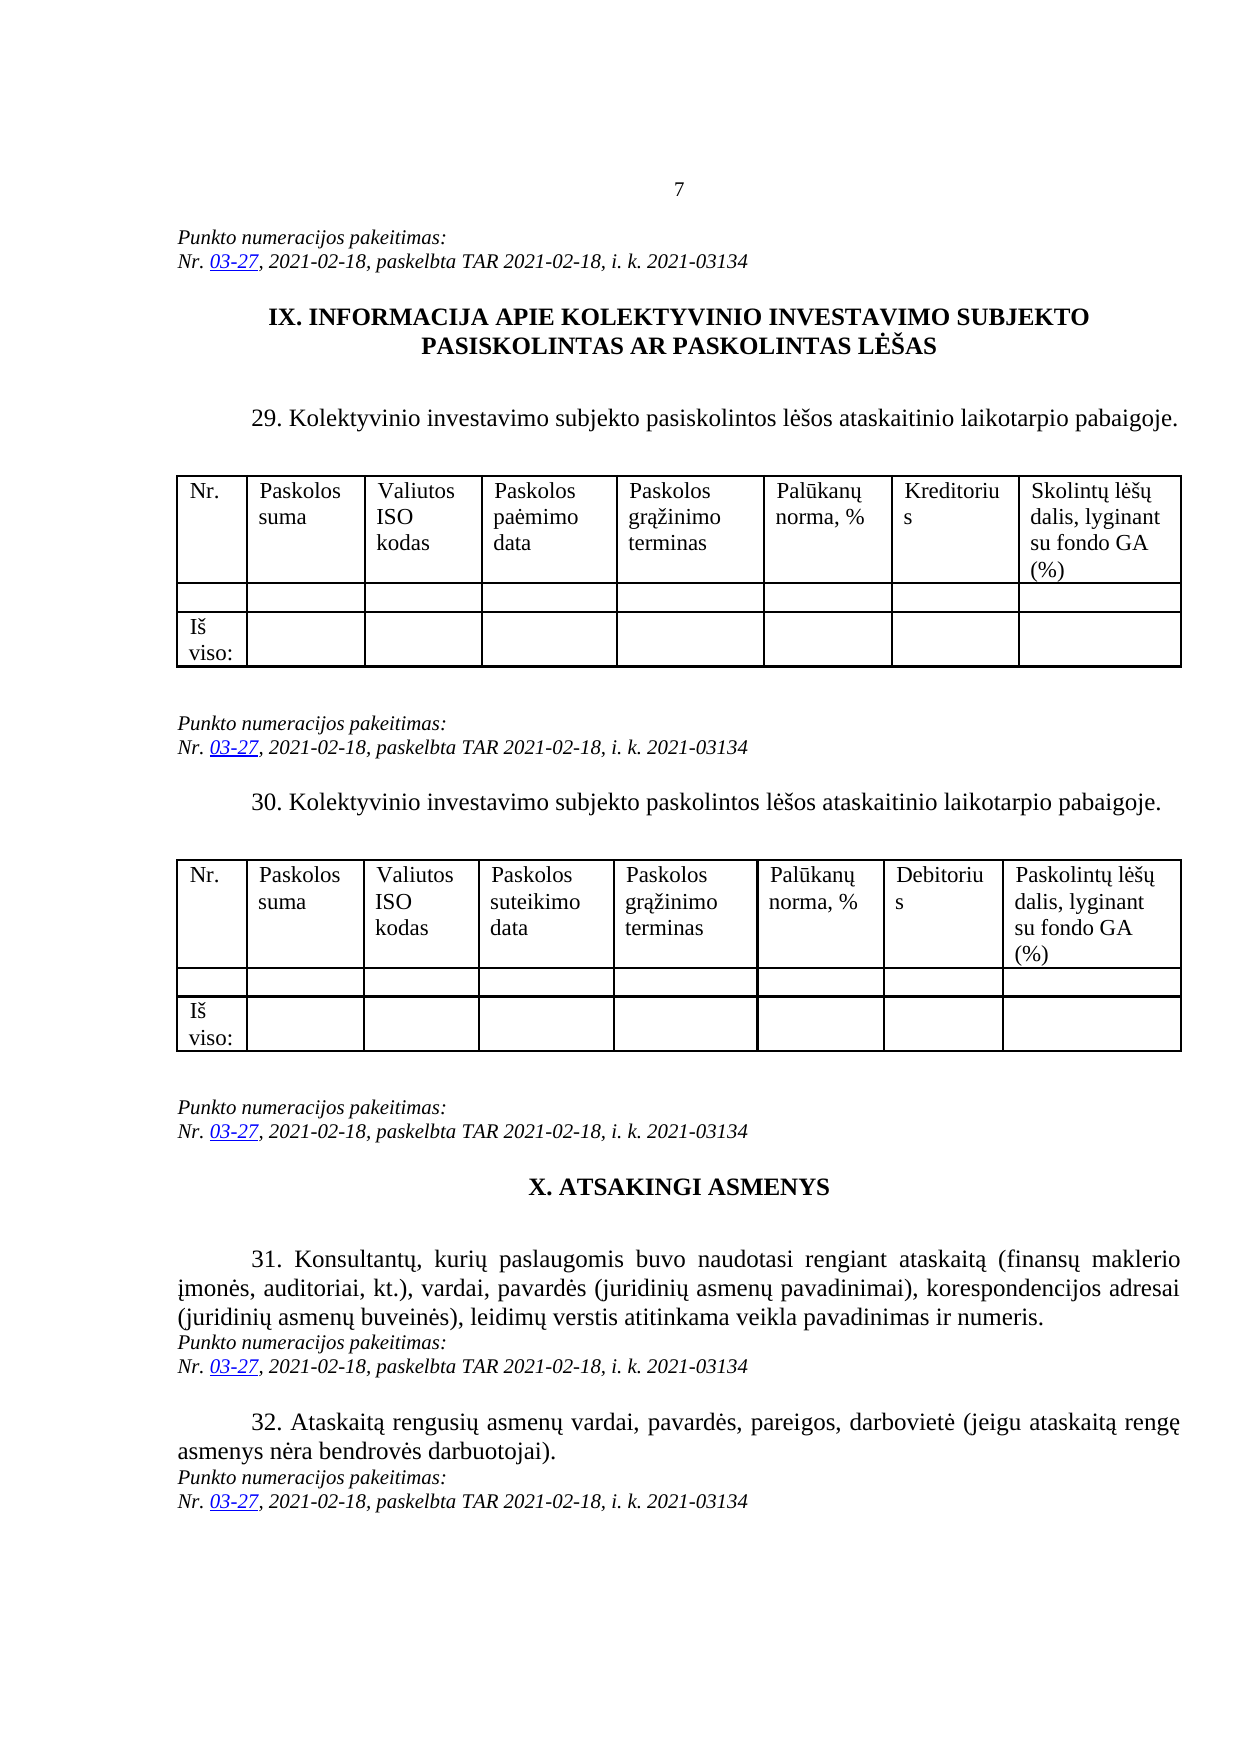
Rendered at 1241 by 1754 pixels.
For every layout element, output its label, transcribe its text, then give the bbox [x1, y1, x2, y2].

table_cell [618, 584, 763, 611]
text Nr. 03-27, 2021-02-18, paskelbta TAR 2021-02-18, i. k. 2021-03134 [177, 1119, 1181, 1143]
table_cell [1020, 584, 1180, 611]
text Punkto numeracijos pakeitimas: [177, 1465, 1181, 1489]
table_cell Iš viso: [178, 613, 246, 665]
table_cell [248, 998, 363, 1050]
text Nr. 03-27, 2021-02-18, paskelbta TAR 2021-02-18, i. k. 2021-03134 [177, 735, 1181, 759]
table_cell [615, 998, 756, 1050]
table_header Paskolos grąžinimo terminas [615, 861, 756, 967]
text Punkto numeracijos pakeitimas: [177, 1330, 1181, 1354]
table_cell Iš viso: [178, 998, 246, 1050]
table_cell [765, 584, 891, 611]
table_cell [1004, 998, 1180, 1050]
table_cell [178, 969, 246, 995]
text X. ATSAKINGI ASMENYS [177, 1172, 1181, 1201]
table_cell [618, 613, 763, 665]
table_header Paskolos suma [248, 861, 363, 967]
text 29. Kolektyvinio investavimo subjekto pasiskolintos lėšos ataskaitinio laikotarpio pabaigoje. [177, 403, 1181, 432]
table_cell [365, 969, 478, 995]
table_cell [893, 613, 1018, 665]
table_header Kreditorius [893, 477, 1018, 582]
table_cell [893, 584, 1018, 611]
table_cell [248, 969, 363, 995]
text Punkto numeracijos pakeitimas: [177, 1095, 1181, 1119]
text 31. Konsultantų, kurių paslaugomis buvo naudotasi rengiant ataskaitą (finansų maklerio įmonės, auditoriai, kt.), vardai, pavardės (juridinių asmenų pavadinimai), korespondencijos adresai (juridinių asmenų buveinės), leidimų verstis atitinkama veikla pavadinimas ir numeris. [177, 1244, 1181, 1330]
text Punkto numeracijos pakeitimas: [177, 225, 1181, 249]
text Nr. 03-27, 2021-02-18, paskelbta TAR 2021-02-18, i. k. 2021-03134 [177, 249, 1181, 273]
table_cell [365, 998, 478, 1050]
table_header Valiutos ISO kodas [366, 477, 481, 582]
table_header Paskolintų lėšų dalis, lyginant su fondo GA (%) [1004, 861, 1180, 967]
table_header Paskolos suteikimo data [480, 861, 613, 967]
text Punkto numeracijos pakeitimas: [177, 711, 1181, 735]
table_cell [615, 969, 756, 995]
table_cell [885, 998, 1002, 1050]
table_header Palūkanų norma, % [765, 477, 891, 582]
text Nr. 03-27, 2021-02-18, paskelbta TAR 2021-02-18, i. k. 2021-03134 [177, 1354, 1181, 1378]
table_header Skolintų lėšų dalis, lyginant su fondo GA (%) [1020, 477, 1180, 582]
table_cell [178, 584, 246, 611]
table_cell [885, 969, 1002, 995]
table_cell [483, 613, 616, 665]
table_header Nr. [178, 477, 246, 582]
table_cell [480, 998, 613, 1050]
text Nr. 03-27, 2021-02-18, paskelbta TAR 2021-02-18, i. k. 2021-03134 [177, 1489, 1181, 1513]
table_header Paskolos suma [248, 477, 364, 582]
text 32. Ataskaitą rengusių asmenų vardai, pavardės, pareigos, darbovietė (jeigu ataskaitą rengę asmenys nėra bendrovės darbuotojai). [177, 1407, 1181, 1465]
table_cell [765, 613, 891, 665]
table_cell [366, 584, 481, 611]
table_cell [483, 584, 616, 611]
table_cell [759, 969, 883, 995]
table_cell [248, 584, 364, 611]
table_cell [1020, 613, 1180, 665]
table_header Nr. [178, 861, 246, 967]
table_cell [366, 613, 481, 665]
text 30. Kolektyvinio investavimo subjekto paskolintos lėšos ataskaitinio laikotarpio pabaigoje. [177, 787, 1181, 816]
table_cell [1004, 969, 1180, 995]
table_header Debitorius [885, 861, 1002, 967]
table_cell [480, 969, 613, 995]
table_header Valiutos ISO kodas [365, 861, 478, 967]
table_header Paskolos paėmimo data [483, 477, 616, 582]
table_header Paskolos grąžinimo terminas [618, 477, 763, 582]
table_cell [248, 613, 364, 665]
table_header Palūkanų norma, % [759, 861, 883, 967]
table_cell [759, 998, 883, 1050]
text IX. INFORMACIJA APIE KOLEKTYVINIO INVESTAVIMO SUBJEKTO PASISKOLINTAS AR PASKOLINTAS LĖŠAS [177, 302, 1181, 360]
